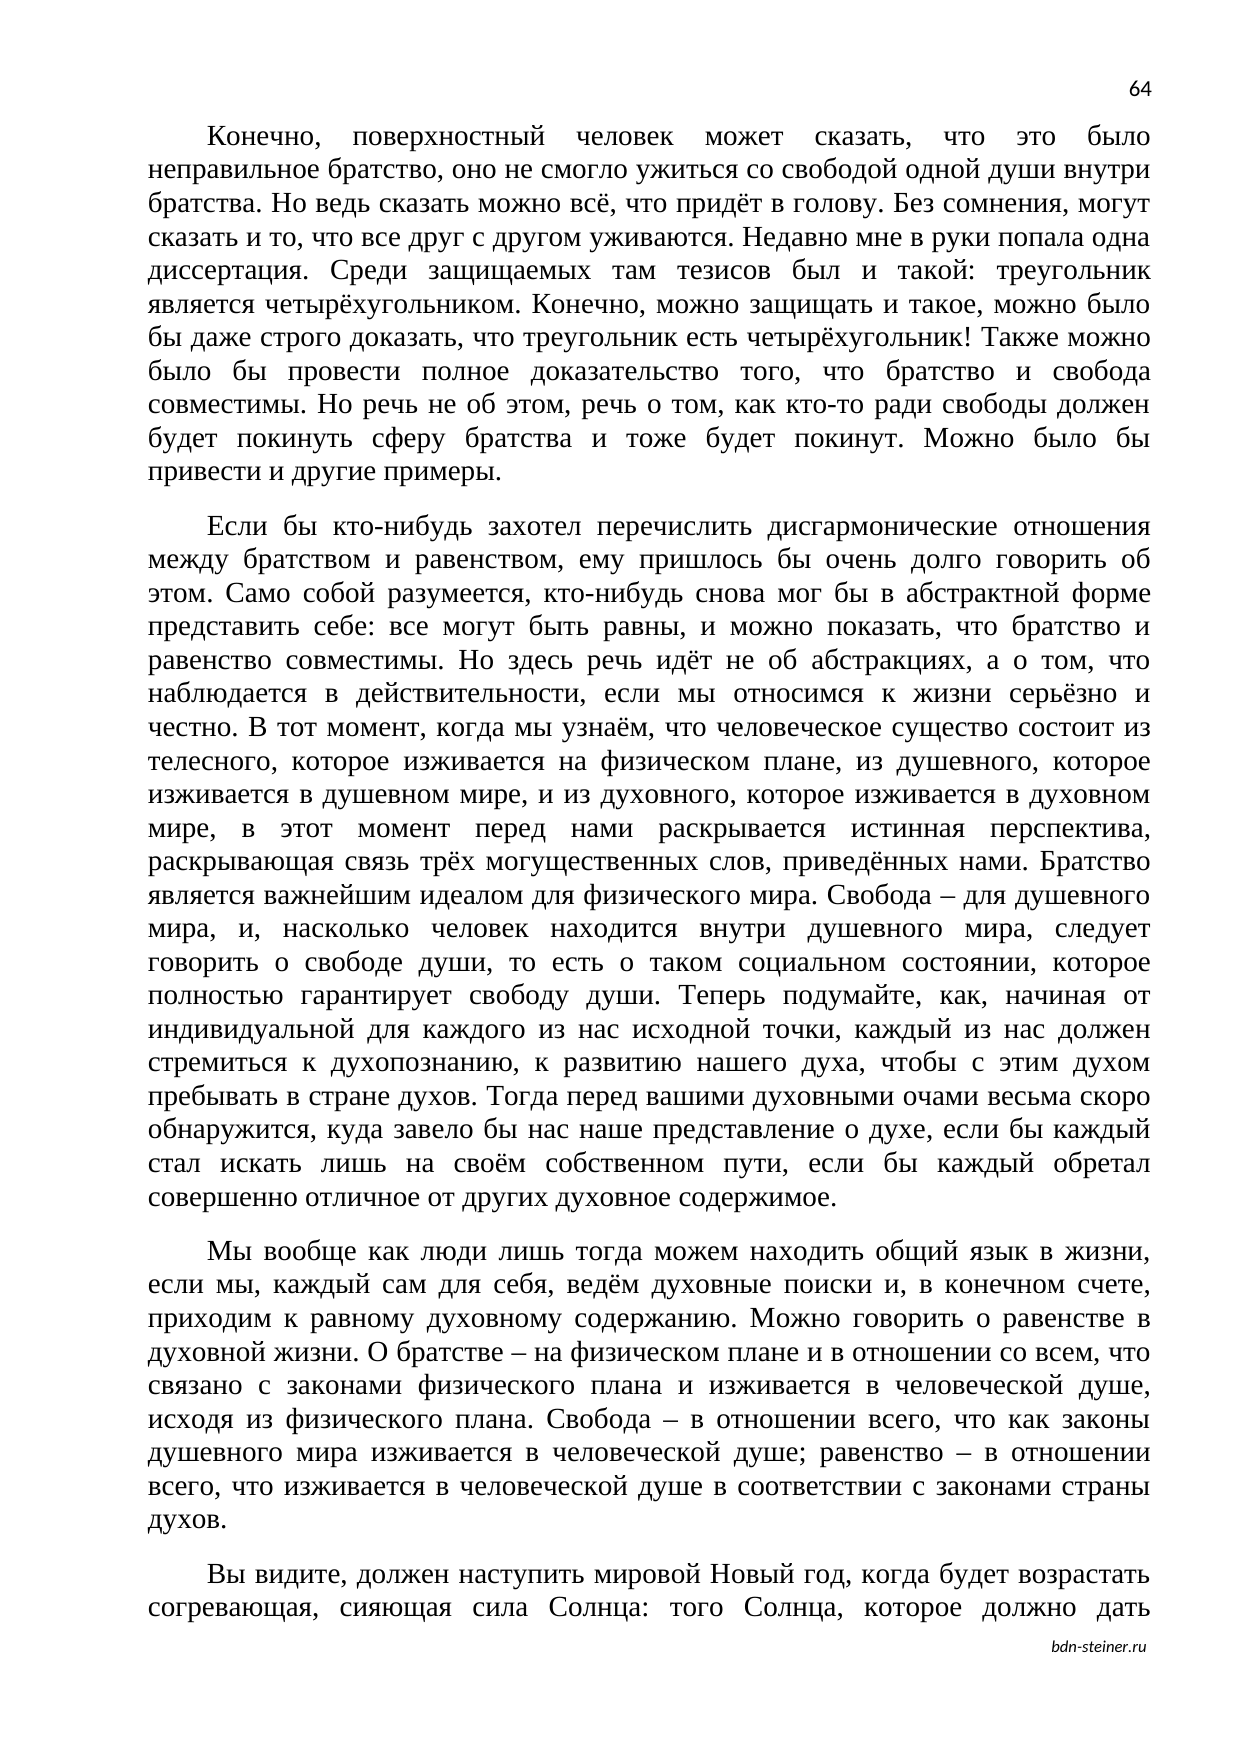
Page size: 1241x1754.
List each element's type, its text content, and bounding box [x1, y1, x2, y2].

text Если бы кто-нибудь захотел перечислить дисгармонические отношения между братством и равенством, ему пришлось бы очень долго говорить об этом. Само собой разумеется, кто-нибудь снова мог бы в абстрактной форме представить себе: все могут быть равны, и можно показать, что братство и равенство совместимы. Но здесь речь идёт не об абстракциях, а о том, что наблюдается в действительности, если мы относимся к жизни серьёзно и честно. В тот момент, когда мы узнаём, что человеческое существо состоит из телесного, которое изживается на физическом плане, из душевного, которое изживается в душевном мире, и из духовного, которое изживается в духовном мире, в этот момент перед нами раскрывается истинная перспектива, раскрывающая связь трёх могущественных слов, приведённых нами. Братство является важнейшим идеалом для физического мира. Свобода – для душевного мира, и, насколько человек находится внутри душевного мира, следует говорить о свободе души, то есть о таком социальном состоянии, которое полностью гарантирует свободу души. Теперь подумайте, как, начиная от индивидуальной для каждого из нас исходной точки, каждый из нас должен стремиться к духопознанию, к развитию нашего духа, чтобы с этим духом пребывать в стране духов. Тогда перед вашими духовными очами весьма скоро обнаружится, куда завело бы нас наше представление о духе, если бы каждый стал искать лишь на своём собственном пути, если бы каждый обретал совершенно отличное от других духовное содержимое. [148, 508, 1152, 1212]
text Конечно, поверхностный человек может сказать, что это было неправильное братство, оно не смогло ужиться со свободой одной души внутри братства. Но ведь сказать можно всё, что придёт в голову. Без сомнения, могут сказать и то, что все друг с другом уживаются. Недавно мне в руки попала одна диссертация. Среди защищаемых там тезисов был и такой: треугольник является четырёхугольником. Конечно, можно защищать и такое, можно было бы даже строго доказать, что треугольник есть четырёхугольник! Также можно было бы провести полное доказательство того, что братство и свобода совместимы. Но речь не об этом, речь о том, как кто-то ради свободы должен будет покинуть сферу братства и тоже будет покинут. Можно было бы привести и другие примеры. [148, 118, 1152, 487]
text Вы видите, должен наступить мировой Новый год, когда будет возрастать согревающая, сияющая сила Солнца: того Солнца, которое должно дать [148, 1556, 1152, 1623]
text Мы вообще как люди лишь тогда можем находить общий язык в жизни, если мы, каждый сам для себя, ведём духовные поиски и, в конечном счете, приходим к равному духовному содержанию. Можно говорить о равенстве в духовной жизни. О братстве – на физическом плане и в отношении со всем, что связано с законами физического плана и изживается в человеческой душе, исходя из физического плана. Свобода – в отношении всего, что как законы душевного мира изживается в человеческой душе; равенство – в отношении всего, что изживается в человеческой душе в соответствии с законами страны духов. [148, 1233, 1152, 1535]
